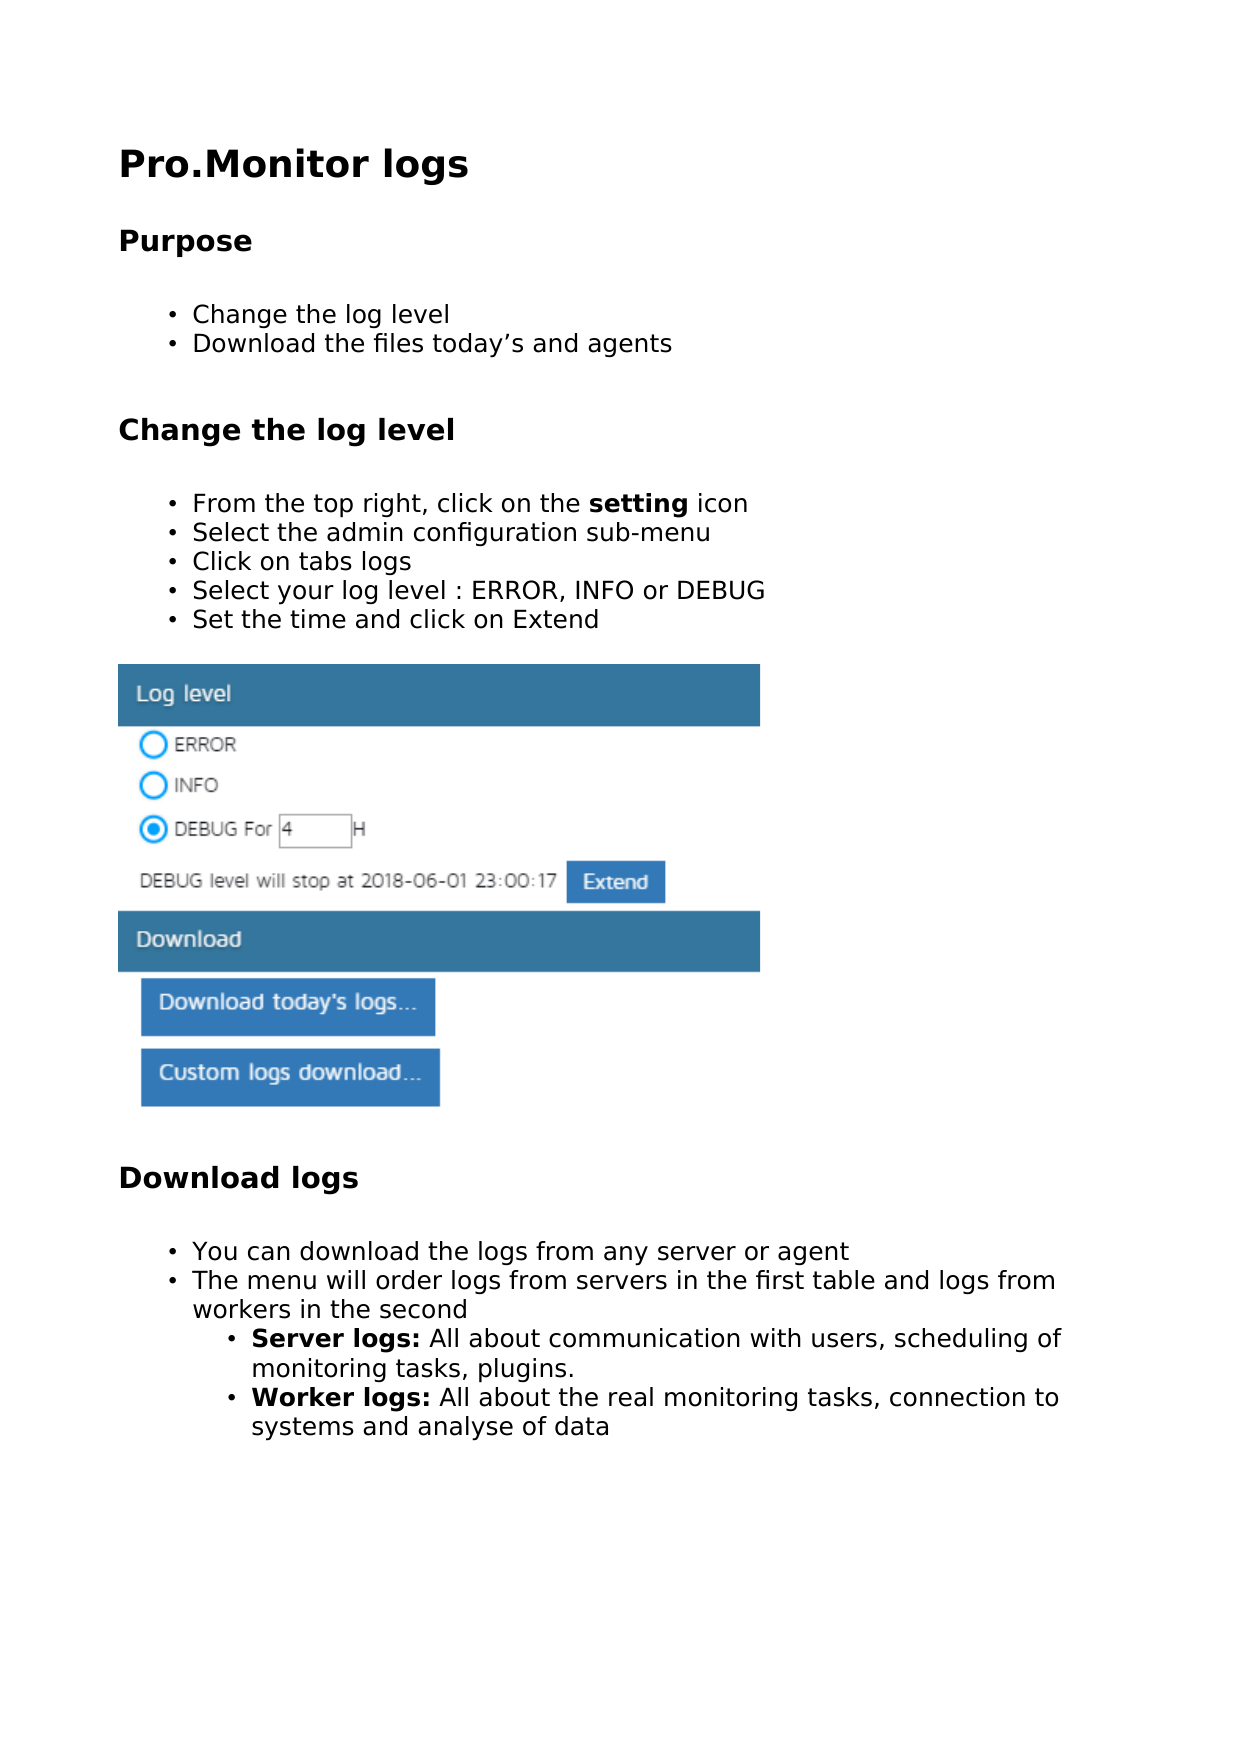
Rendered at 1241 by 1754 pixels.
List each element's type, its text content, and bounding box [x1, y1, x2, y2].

list Set the time and click on Extend [177, 606, 1122, 635]
list The menu will order logs from servers in the first table and logs from workers in the second [177, 1266, 1122, 1324]
list From the top right, click on the setting icon [177, 489, 1122, 518]
subtitle Download logs [118, 1161, 1122, 1195]
list Change the log level [177, 300, 1122, 329]
subtitle Change the log level [118, 413, 1122, 447]
list Select your log level : ERROR, INFO or DEBUG [177, 576, 1122, 606]
list Download the files today’s and agents [177, 329, 1122, 358]
list Click on tabs logs [177, 547, 1122, 576]
subtitle Purpose [118, 224, 1122, 258]
list You can download the logs from any server or agent [177, 1237, 1122, 1266]
list Worker logs: All about the real monitoring tasks, connection to systems and analyse of data [236, 1383, 1122, 1441]
subtitle Pro.Monitor logs [118, 143, 1122, 187]
list Server logs: All about communication with users, scheduling of monitoring tasks, plugins. [236, 1324, 1122, 1383]
picture [118, 664, 761, 1124]
list Select the admin configuration sub-menu [177, 518, 1122, 547]
